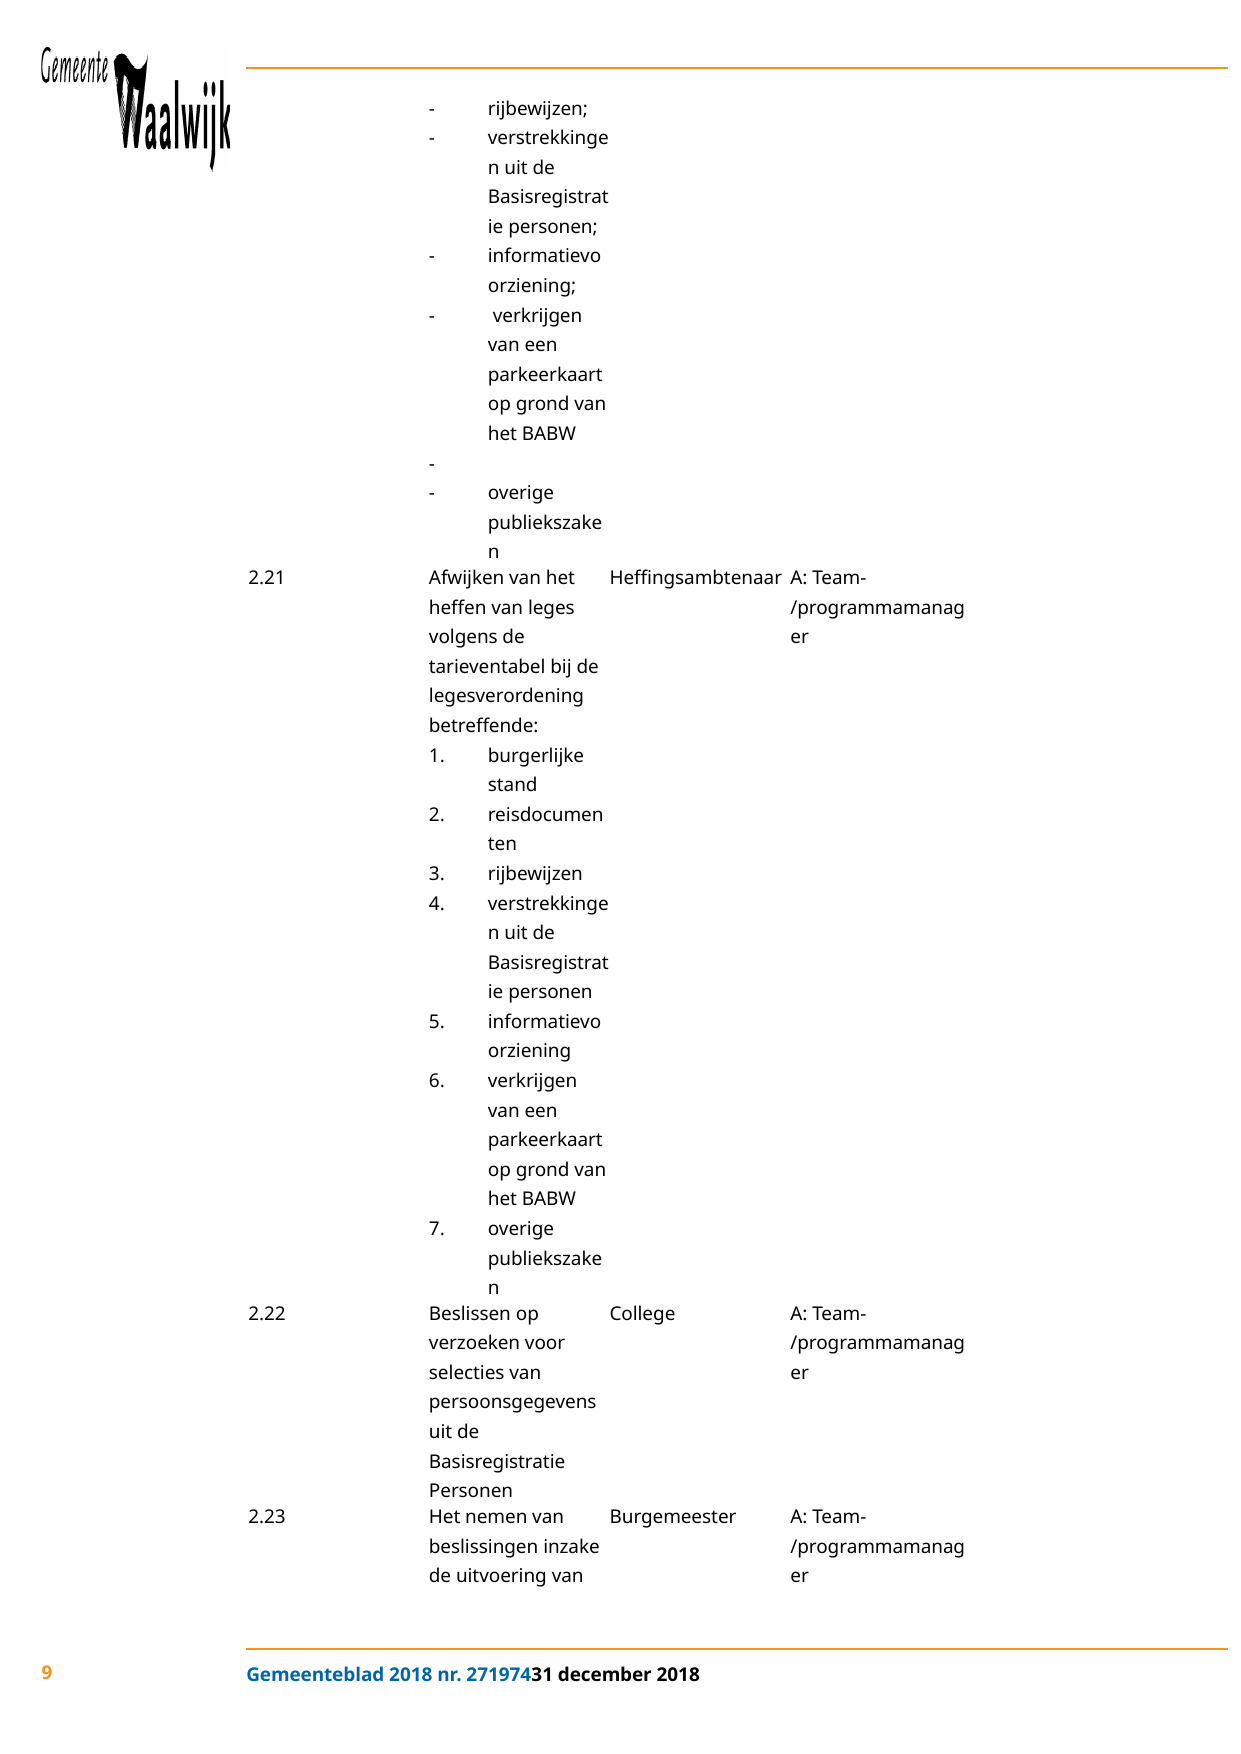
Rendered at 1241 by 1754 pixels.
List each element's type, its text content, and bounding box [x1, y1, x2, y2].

table_cell 2.23 [248, 1503, 429, 1588]
table_cell [971, 1503, 1152, 1588]
table_header [609, 95, 790, 564]
table_cell 2.21 [248, 564, 429, 1300]
table_cell A: Team- /programmamanager [790, 564, 971, 1300]
table_cell Beslissen op verzoeken voor selecties van persoonsgegevens uit de Basisregistratie Personen [429, 1300, 609, 1503]
table_cell [971, 564, 1152, 1300]
picture [41, 47, 231, 172]
table_cell College [609, 1300, 790, 1503]
table_cell Afwijken van het heffen van leges volgens de tarieventabel bij de legesverordening betreffende: burgerlijke stand reisdocumenten rijbewijzen verstrekkingen uit de Basisregistratie personen informatievoorziening verkrijgen van een parkeerkaart op grond van het BABW overige publiekszaken [429, 564, 609, 1300]
table_cell [971, 1300, 1152, 1503]
table_header rijbewijzen; verstrekkingen uit de Basisregistratie personen; informatievoorziening; verkrijgen van een parkeerkaart op grond van het BABW overige publiekszaken [429, 95, 609, 564]
table_cell A: Team- /programmamanager [790, 1300, 971, 1503]
table_cell Burgemeester [609, 1503, 790, 1588]
table_cell 2.22 [248, 1300, 429, 1503]
table_header [790, 95, 971, 564]
table_header [248, 95, 429, 564]
table_cell A: Team- /programmamanager [790, 1503, 971, 1588]
table_cell Heffingsambtenaar [609, 564, 790, 1300]
table_cell Het nemen van beslissingen inzake de uitvoering van [429, 1503, 609, 1588]
table_header [971, 95, 1152, 564]
